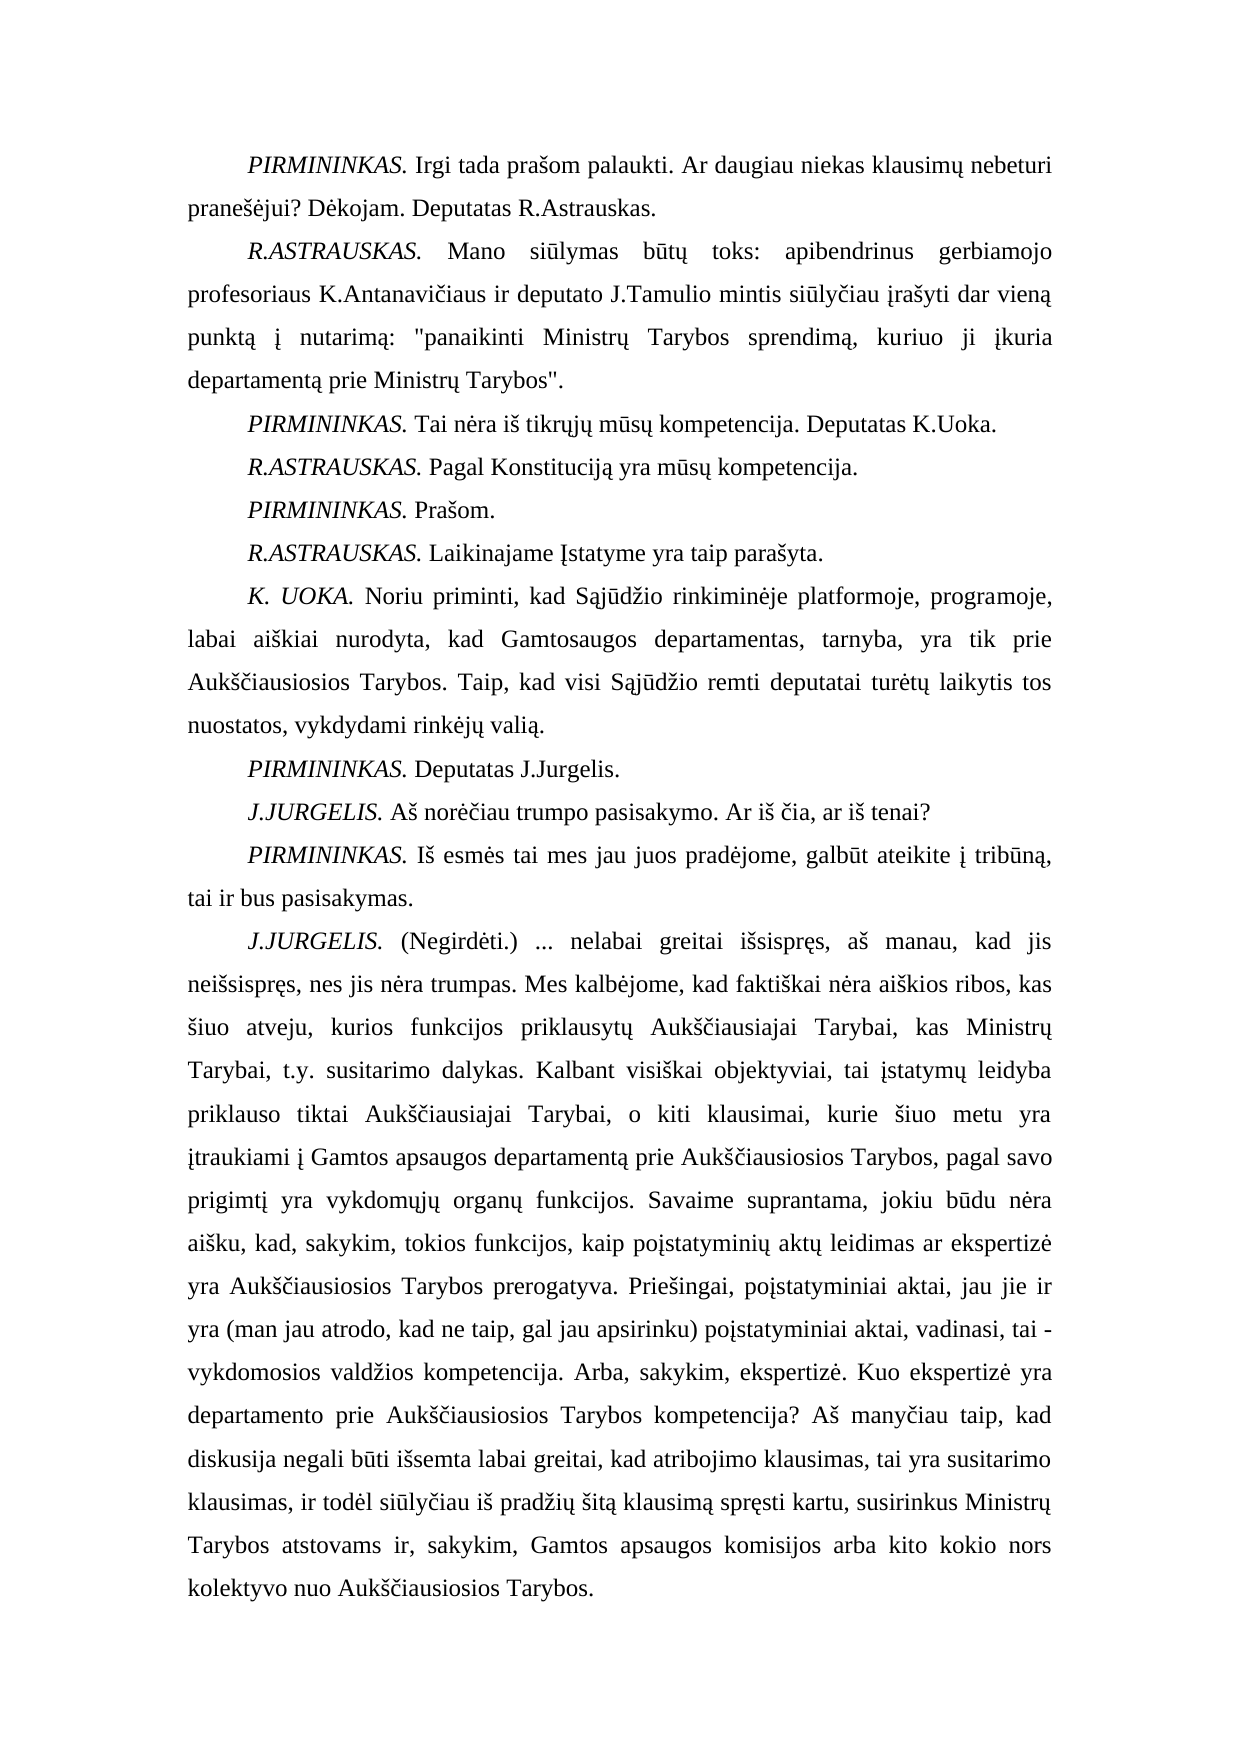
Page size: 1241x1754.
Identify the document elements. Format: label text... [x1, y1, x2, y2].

text K. UOKA. Noriu priminti, kad Sąjūdžio rinkiminėje platformoje, progra­moje, labai aiškiai nurodyta, kad Gamtosaugos departamentas, tarnyba, yra tik prie Aukščiausiosios Tarybos. Taip, kad visi Sąjūdžio remti deputatai turėtų laikytis tos nuostatos, vykdydami rinkėjų valią. [187, 581, 1053, 739]
text PIRMININKAS. Prašom. [187, 495, 1053, 524]
text R.ASTRAUSKAS. Mano siūlymas būtų toks: apibendrinus gerbiamojo profesoriaus K.Antanavičiaus ir deputato J.Tamulio mintis siūlyčiau įrašyti dar vieną punktą į nutarimą: "panaikinti Ministrų Tarybos sprendimą, ku­riuo ji įkuria departamentą prie Ministrų Tarybos". [187, 236, 1053, 394]
text PIRMININKAS. Deputatas J.Jurgelis. [187, 754, 1053, 782]
text PIRMININKAS. Tai nėra iš tikrųjų mūsų kompetencija. Deputatas K.Uoka. [187, 409, 1053, 437]
text J.JURGELIS. (Negirdėti.) ... nelabai greitai išsispręs, aš manau, kad jis neišsispręs, nes jis nėra trumpas. Mes kalbėjome, kad faktiškai nėra aiškios ribos, kas šiuo atveju, kurios funkcijos priklausytų Aukščiausiajai Tarybai, kas Ministrų Tarybai, t.y. susitarimo dalykas. Kalbant visiškai objektyviai, tai įstatymų leidyba priklauso tiktai Aukščiausiajai Tarybai, o kiti klausimai, kurie šiuo metu yra įtraukiami į Gamtos apsaugos departamentą prie Aukš­čiausiosios Tarybos, pagal savo prigimtį yra vykdomųjų organų funkcijos. Savaime suprantama, jokiu būdu nėra aišku, kad, sakykim, tokios funkcijos, kaip poįstatyminių aktų leidimas ar ekspertizė yra Aukščiausiosios Tarybos prerogatyva. Priešingai, poįstatyminiai aktai, jau jie ir yra (man jau atrodo, kad ne taip, gal jau apsirinku) poįstatyminiai aktai, vadinasi, tai - vykdomosios valdžios kompetencija. Arba, sakykim, ekspertizė. Kuo ekspertizė yra departamento prie Aukščiausiosios Tarybos kompetencija? Aš manyčiau taip, kad diskusija negali būti išsemta labai greitai, kad atribojimo klausimas, tai yra susitarimo klausimas, ir todėl siūlyčiau iš pradžių šitą klausimą spręsti kartu, susirinkus Ministrų Tarybos atstovams ir, sakykim, Gamtos apsaugos komisijos arba kito kokio nors kolektyvo nuo Aukščiausiosios Tarybos. [187, 926, 1053, 1602]
text R.ASTRAUSKAS. Laikinajame Įstatyme yra taip parašyta. [187, 538, 1053, 567]
text R.ASTRAUSKAS. Pagal Konstituciją yra mūsų kompetencija. [187, 452, 1053, 481]
text J.JURGELIS. Aš norėčiau trumpo pasisakymo. Ar iš čia, ar iš tenai? [187, 797, 1053, 826]
text PIRMININKAS. Irgi tada prašom palaukti. Ar daugiau niekas klausimų nebeturi pranešėjui? Dėkojam. Deputatas R.Astrauskas. [187, 150, 1053, 222]
text PIRMININKAS. Iš esmės tai mes jau juos pradėjome, galbūt ateikite į tribūną, tai ir bus pasisakymas. [187, 840, 1053, 912]
